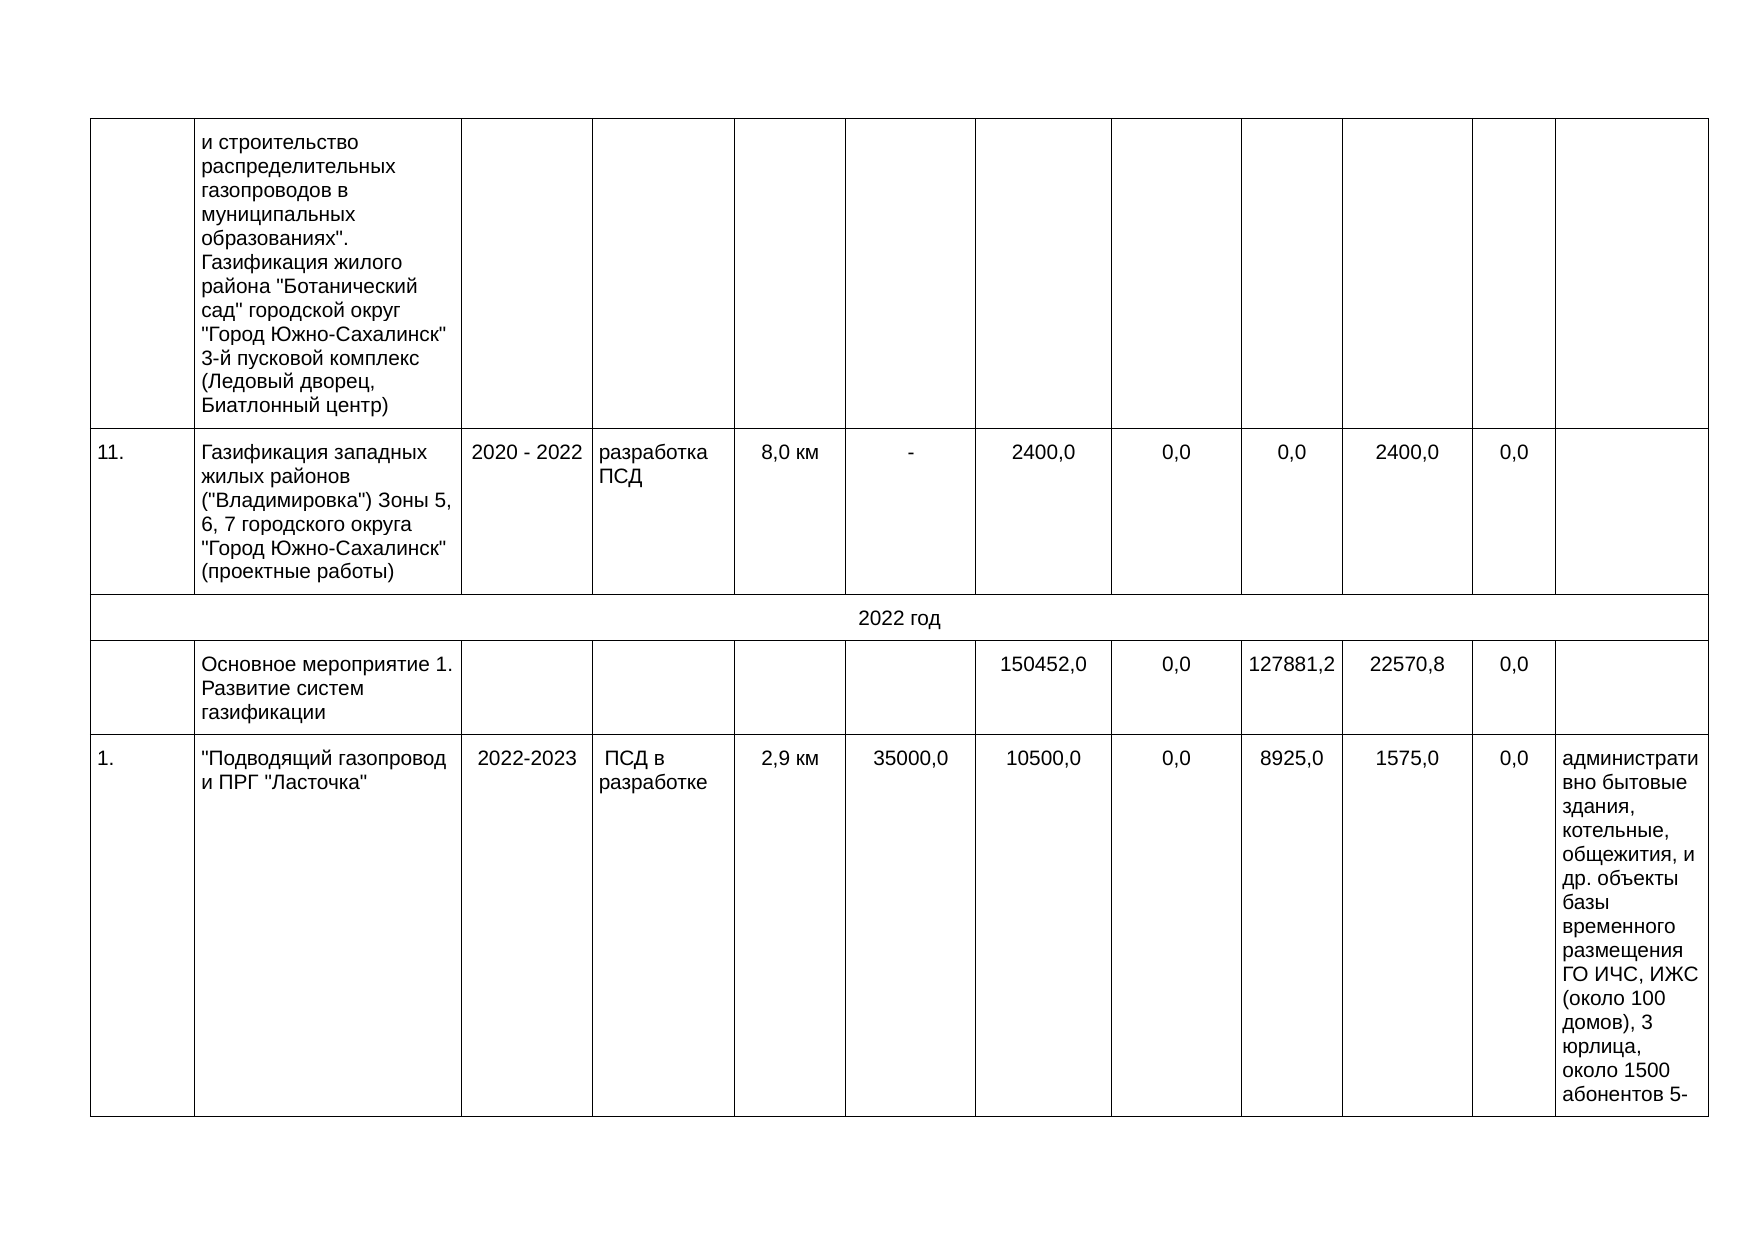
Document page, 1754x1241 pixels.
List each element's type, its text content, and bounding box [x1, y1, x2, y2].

table_cell [846, 641, 975, 734]
table_cell и строительство распределительных газопроводов в муниципальных образованиях". Газификация жилого района "Ботанический сад" городской округ "Город Южно-Сахалинск" 3-й пусковой комплекс (Ледовый дворец, Биатлонный центр) [195, 119, 461, 428]
table_cell 1. [91, 735, 194, 1116]
table_cell 35000,0 [846, 735, 975, 1116]
table_cell [1473, 119, 1555, 428]
table_cell [1112, 119, 1241, 428]
table_cell [1343, 119, 1472, 428]
table_cell [846, 119, 975, 428]
table_cell - [846, 429, 975, 594]
table_cell [735, 119, 845, 428]
table_cell [1556, 641, 1708, 734]
table_cell 2020 - 2022 [462, 429, 592, 594]
table_cell 0,0 [1242, 429, 1342, 594]
table_cell "Подводящий газопровод и ПРГ "Ласточка" [195, 735, 461, 1116]
table_cell Основное мероприятие 1. Развитие систем газификации [195, 641, 461, 734]
table_cell административно бытовые здания, котельные, общежития, и др. объекты базы временного размещения ГО ИЧС, ИЖС (около 100 домов), 3 юрлица, около 1500 абонентов 5- [1556, 735, 1708, 1116]
table_cell 2022 год [91, 595, 1708, 640]
table_cell разработка ПСД [593, 429, 734, 594]
table_cell 1575,0 [1343, 735, 1472, 1116]
table_cell 150452,0 [976, 641, 1111, 734]
table_cell [593, 119, 734, 428]
table_cell 10500,0 [976, 735, 1111, 1116]
table_cell [462, 641, 592, 734]
table_cell 0,0 [1112, 429, 1241, 594]
table_cell 2022-2023 [462, 735, 592, 1116]
table_cell 22570,8 [1343, 641, 1472, 734]
table_cell 11. [91, 429, 194, 594]
table_cell 8925,0 [1242, 735, 1342, 1116]
table_cell 2400,0 [976, 429, 1111, 594]
table_cell 2,9 км [735, 735, 845, 1116]
table_cell ПСД в разработке [593, 735, 734, 1116]
table_cell [735, 641, 845, 734]
table_cell 0,0 [1112, 641, 1241, 734]
table_cell [91, 119, 194, 428]
table_cell [1556, 119, 1708, 428]
table_cell 0,0 [1473, 735, 1555, 1116]
table_cell 8,0 км [735, 429, 845, 594]
table_cell [593, 641, 734, 734]
table_cell [462, 119, 592, 428]
table_cell [976, 119, 1111, 428]
table_cell 0,0 [1473, 641, 1555, 734]
table_cell 2400,0 [1343, 429, 1472, 594]
table_cell 0,0 [1473, 429, 1555, 594]
table_cell 127881,2 [1242, 641, 1342, 734]
table_cell [1242, 119, 1342, 428]
table_cell [91, 641, 194, 734]
table_cell [1556, 429, 1708, 594]
table_cell Газификация западных жилых районов ("Владимировка") Зоны 5, 6, 7 городского округа "Город Южно-Сахалинск" (проектные работы) [195, 429, 461, 594]
table_cell 0,0 [1112, 735, 1241, 1116]
